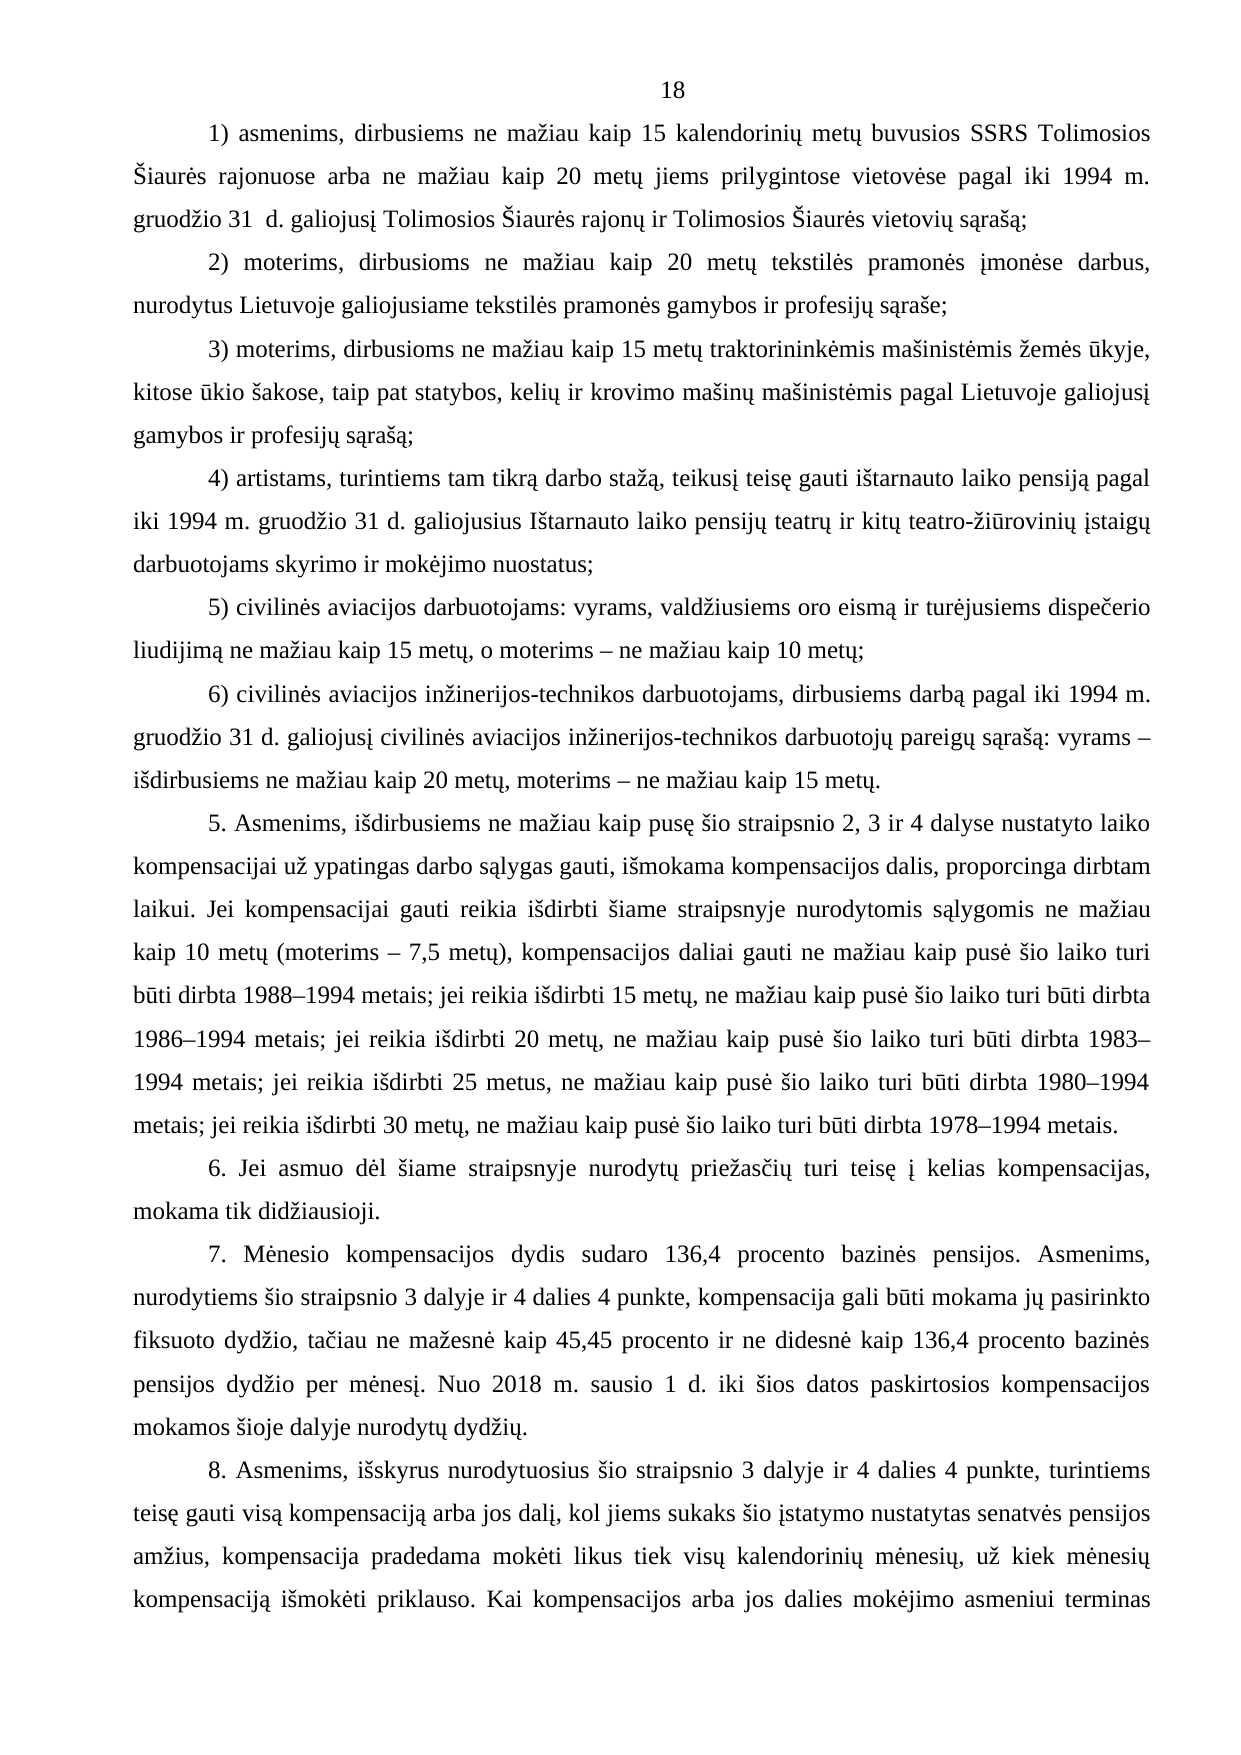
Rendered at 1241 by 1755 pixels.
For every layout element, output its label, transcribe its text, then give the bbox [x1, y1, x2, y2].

text 4) artistams, turintiems tam tikrą darbo stažą, teikusį teisę gauti ištarnauto laiko pensiją pagal iki 1994 m. gruodžio 31 d. galiojusius Ištarnauto laiko pensijų teatrų ir kitų teatro-žiūrovinių įstaigų darbuotojams skyrimo ir mokėjimo nuostatus; [133, 463, 1152, 578]
text 8. Asmenims, išskyrus nurodytuosius šio straipsnio 3 dalyje ir 4 dalies 4 punkte, turintiems teisę gauti visą kompensaciją arba jos dalį, kol jiems sukaks šio įstatymo nustatytas senatvės pensijos amžius, kompensacija pradedama mokėti likus tiek visų kalendorinių mėnesių, už kiek mėnesių kompensaciją išmokėti priklauso. Kai kompensacijos arba jos dalies mokėjimo asmeniui terminas [133, 1455, 1152, 1613]
text 7. Mėnesio kompensacijos dydis sudaro 136,4 procento bazinės pensijos. Asmenims, nurodytiems šio straipsnio 3 dalyje ir 4 dalies 4 punkte, kompensacija gali būti mokama jų pasirinkto fiksuoto dydžio, tačiau ne mažesnė kaip 45,45 procento ir ne didesnė kaip 136,4 procento bazinės pensijos dydžio per mėnesį. Nuo 2018 m. sausio 1 d. iki šios datos paskirtosios kompensacijos mokamos šioje dalyje nurodytų dydžių. [133, 1239, 1152, 1441]
text 5) civilinės aviacijos darbuotojams: vyrams, valdžiusiems oro eismą ir turėjusiems dispečerio liudijimą ne mažiau kaip 15 metų, o moterims – ne mažiau kaip 10 metų; [133, 592, 1152, 664]
text 6. Jei asmuo dėl šiame straipsnyje nurodytų priežasčių turi teisę į kelias kompensacijas, mokama tik didžiausioji. [133, 1153, 1152, 1225]
text 2) moterims, dirbusioms ne mažiau kaip 20 metų tekstilės pramonės įmonėse darbus, nurodytus Lietuvoje galiojusiame tekstilės pramonės gamybos ir profesijų sąraše; [133, 247, 1152, 319]
text 3) moterims, dirbusioms ne mažiau kaip 15 metų traktorininkėmis mašinistėmis žemės ūkyje, kitose ūkio šakose, taip pat statybos, kelių ir krovimo mašinų mašinistėmis pagal Lietuvoje galiojusį gamybos ir profesijų sąrašą; [133, 334, 1152, 449]
text 1) asmenims, dirbusiems ne mažiau kaip 15 kalendorinių metų buvusios SSRS Tolimosios Šiaurės rajonuose arba ne mažiau kaip 20 metų jiems prilygintose vietovėse pagal iki 1994 m. gruodžio 31 d. galiojusį Tolimosios Šiaurės rajonų ir Tolimosios Šiaurės vietovių sąrašą; [133, 118, 1152, 233]
text 5. Asmenims, išdirbusiems ne mažiau kaip pusę šio straipsnio 2, 3 ir 4 dalyse nustatyto laiko kompensacijai už ypatingas darbo sąlygas gauti, išmokama kompensacijos dalis, proporcinga dirbtam laikui. Jei kompensacijai gauti reikia išdirbti šiame straipsnyje nurodytomis sąlygomis ne mažiau kaip 10 metų (moterims – 7,5 metų), kompensacijos daliai gauti ne mažiau kaip pusė šio laiko turi būti dirbta 1988–1994 metais; jei reikia išdirbti 15 metų, ne mažiau kaip pusė šio laiko turi būti dirbta 1986–1994 metais; jei reikia išdirbti 20 metų, ne mažiau kaip pusė šio laiko turi būti dirbta 1983–1994 metais; jei reikia išdirbti 25 metus, ne mažiau kaip pusė šio laiko turi būti dirbta 1980–1994 metais; jei reikia išdirbti 30 metų, ne mažiau kaip pusė šio laiko turi būti dirbta 1978–1994 metais. [133, 808, 1152, 1139]
text 6) civilinės aviacijos inžinerijos-technikos darbuotojams, dirbusiems darbą pagal iki 1994 m. gruodžio 31 d. galiojusį civilinės aviacijos inžinerijos-technikos darbuotojų pareigų sąrašą: vyrams – išdirbusiems ne mažiau kaip 20 metų, moterims – ne mažiau kaip 15 metų. [133, 679, 1152, 794]
